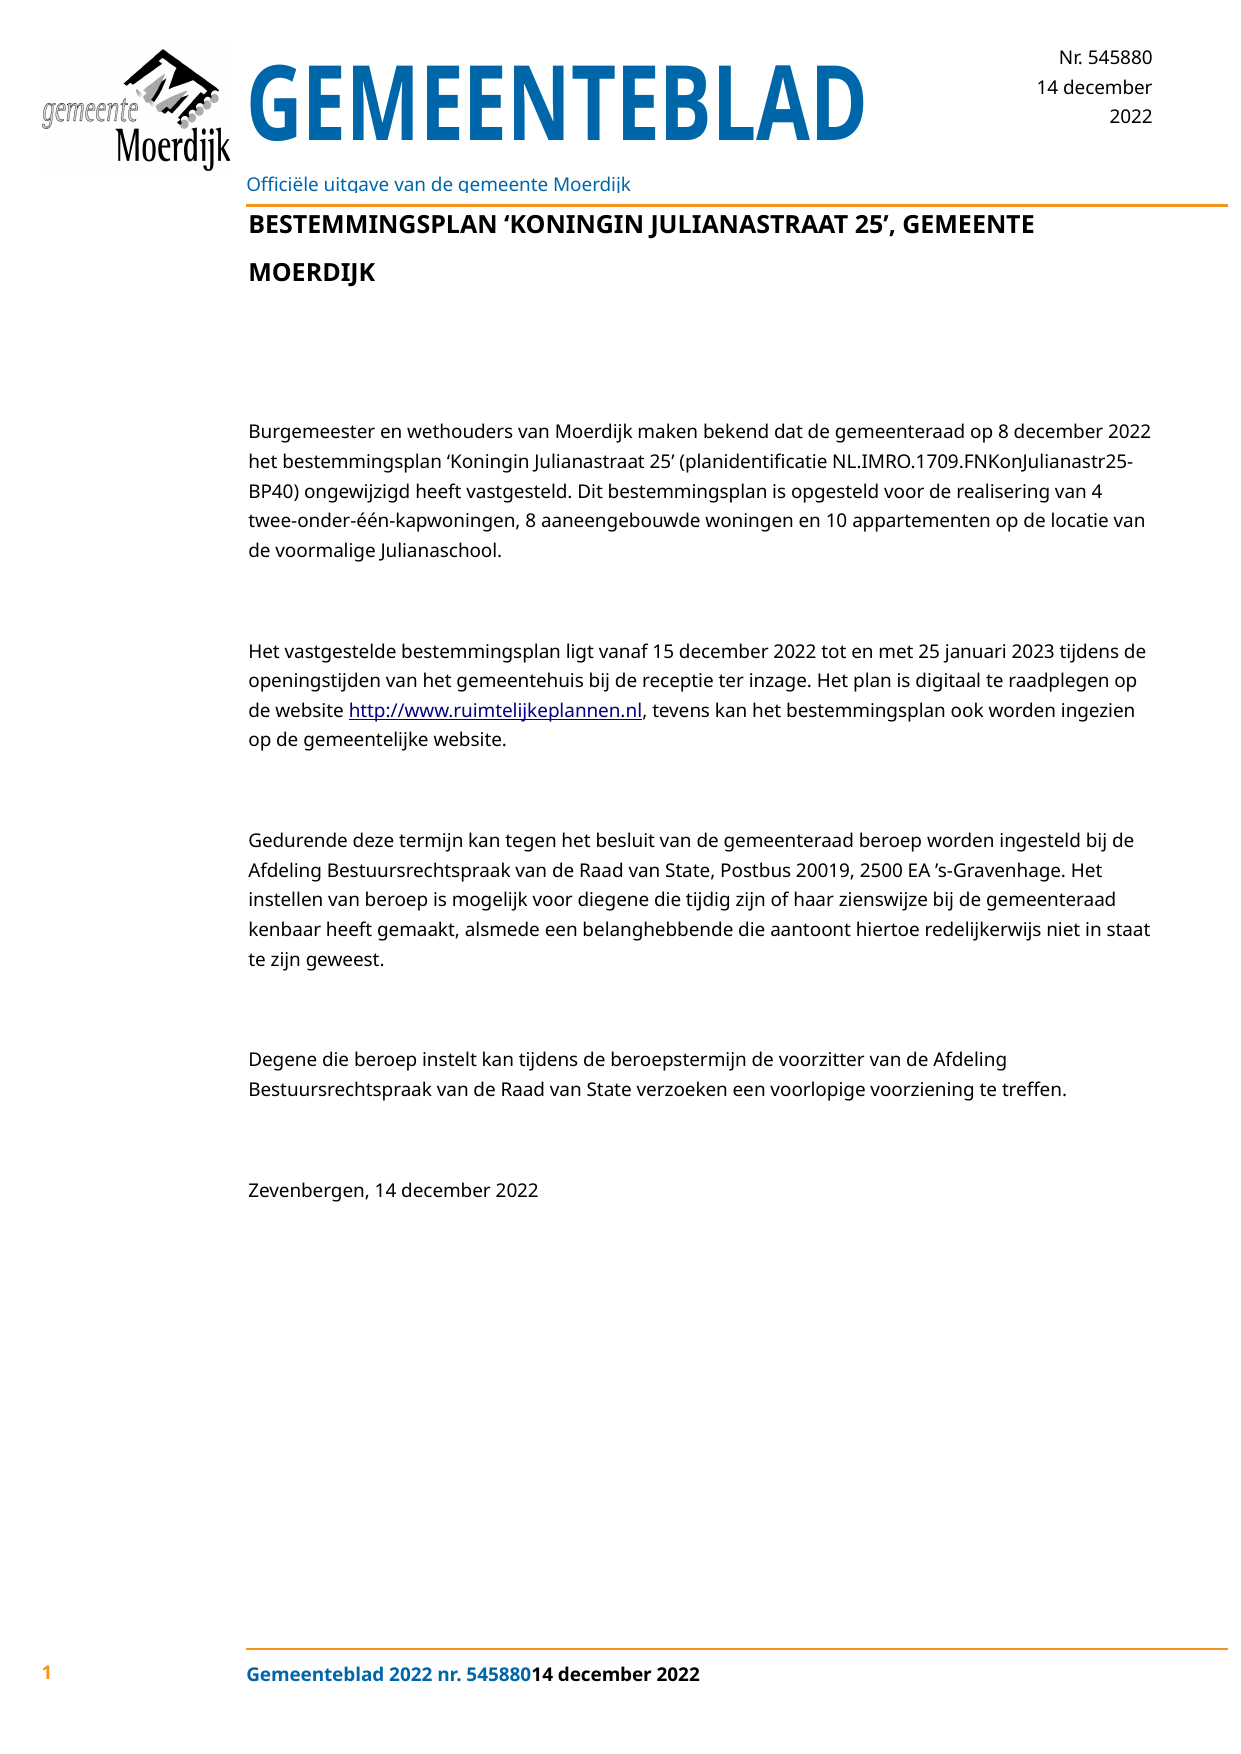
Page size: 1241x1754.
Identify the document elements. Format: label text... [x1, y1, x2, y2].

text Burgemeester en wethouders van Moerdijk maken bekend dat de gemeenteraad op 8 december 2022 het bestemmingsplan ‘Koningin Julianastraat 25’ (planidentificatie NL.IMRO.1709.FNKonJulianastr25-BP40) ongewijzigd heeft vastgesteld. Dit bestemmingsplan is opgesteld voor de realisering van 4 twee-onder-één-kapwoningen, 8 aaneengebouwde woningen en 10 appartementen op de locatie van de voormalige Julianaschool. [248, 419, 1152, 563]
text Degene die beroep instelt kan tijdens de beroepstermijn de voorzitter van de Afdeling Bestuursrechtspraak van de Raad van State verzoeken een voorlopige voorziening te treffen. [248, 1047, 1152, 1102]
text Gedurende deze termijn kan tegen het besluit van de gemeenteraad beroep worden ingesteld bij de Afdeling Bestuursrechtspraak van de Raad van State, Postbus 20019, 2500 EA ’s-Gravenhage. Het instellen van beroep is mogelijk voor diegene die tijdig zijn of haar zienswijze bij de gemeenteraad kenbaar heeft gemaakt, alsmede een belanghebbende die aantoont hiertoe redelijkerwijs niet in staat te zijn geweest. [248, 827, 1152, 972]
text Het vastgestelde bestemmingsplan ligt vanaf 15 december 2022 tot en met 25 januari 2023 tijdens de openingstijden van het gemeentehuis bij de receptie ter inzage. Het plan is digitaal te raadplegen op de website http://www.ruimtelijkeplannen.nl, tevens kan het bestemmingsplan ook worden ingezien op de gemeentelijke website. [248, 638, 1152, 752]
text BESTEMMINGSPLAN ‘KONINGIN JULIANASTRAAT 25’, GEMEENTE MOERDIJK [248, 207, 1152, 288]
picture [41, 47, 231, 172]
text Zevenbergen, 14 december 2022 [248, 1177, 1152, 1203]
